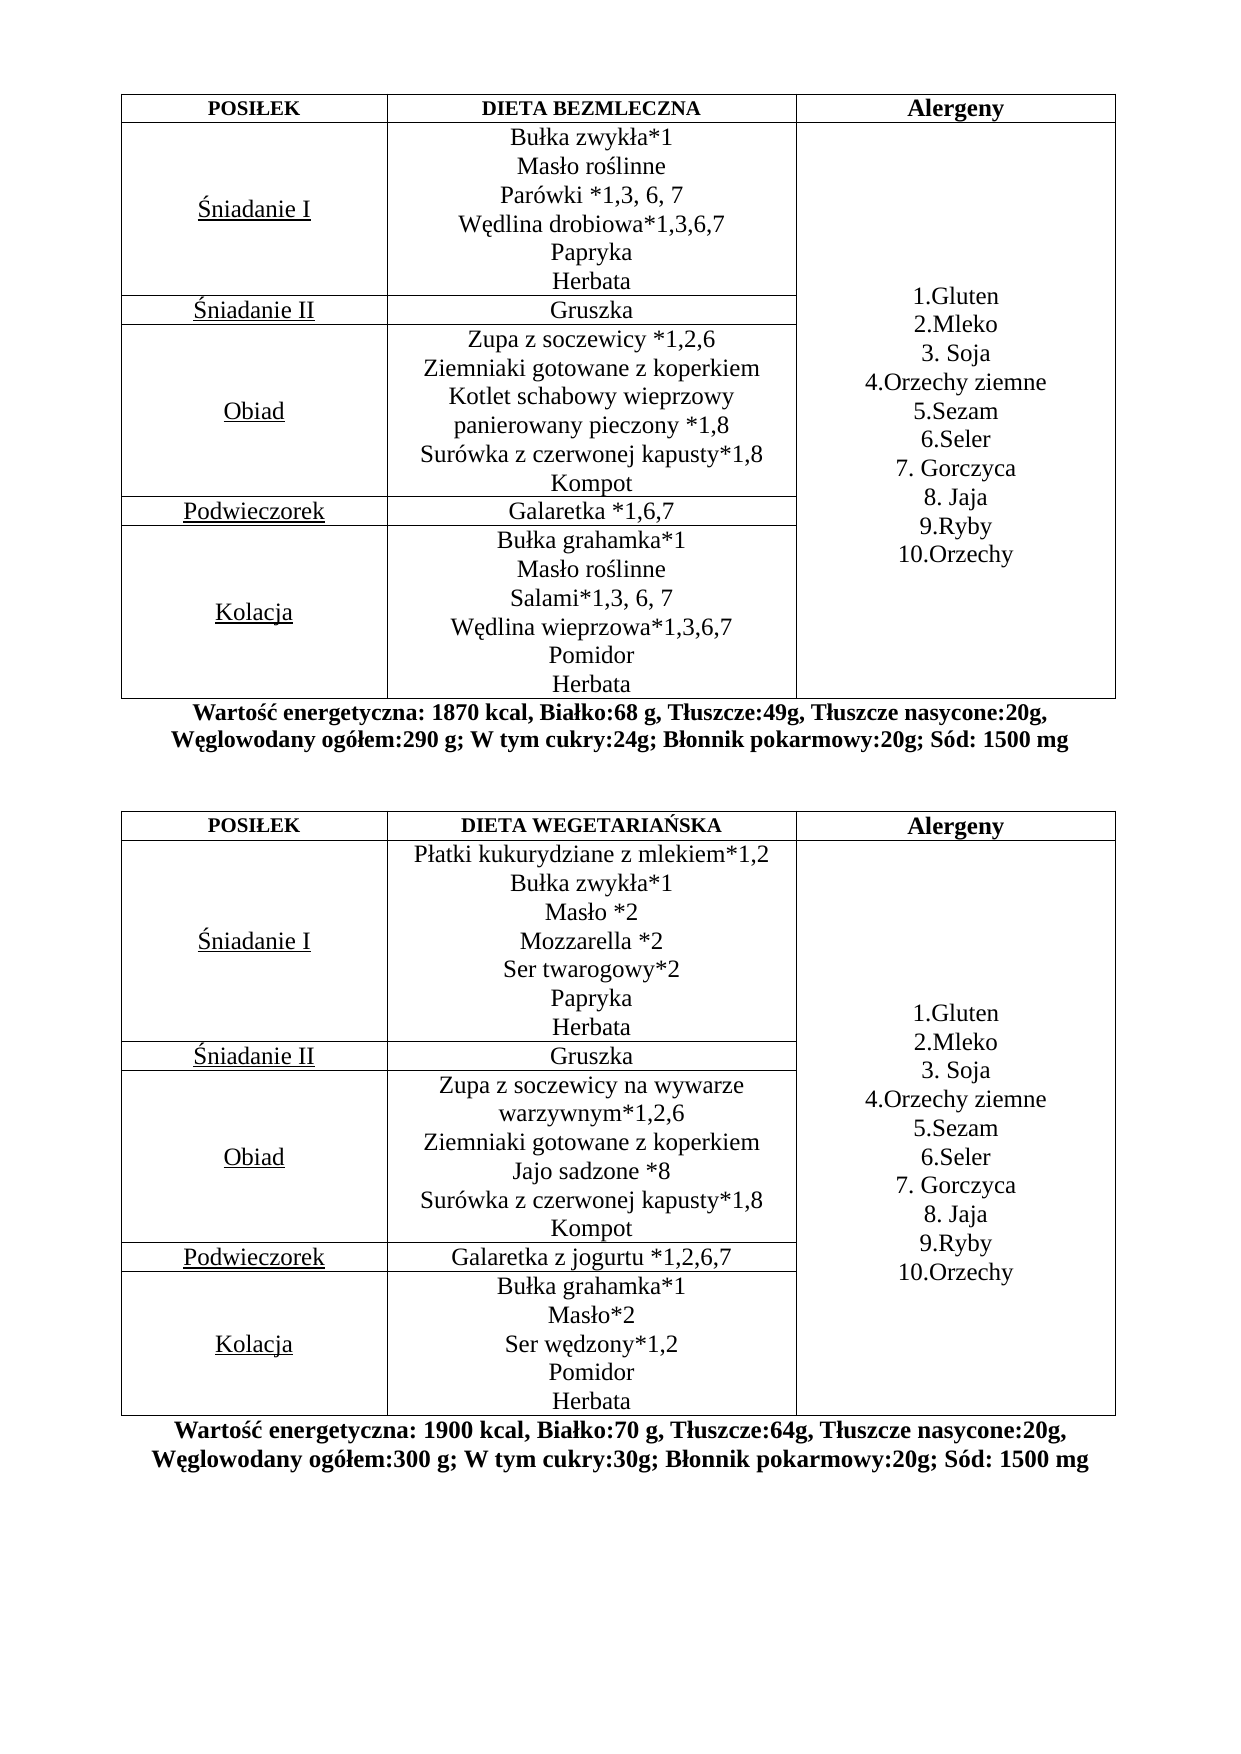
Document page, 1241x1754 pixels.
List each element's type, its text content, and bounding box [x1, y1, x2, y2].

table_cell Podwieczorek [122, 1243, 387, 1271]
table_header POSIŁEK [122, 95, 387, 122]
table_cell Bułka zwykła*1 Masło roślinne Parówki *1,3, 6, 7 Wędlina drobiowa*1,3,6,7 Papryka Herbata [388, 123, 796, 295]
table_header Alergeny [797, 95, 1115, 122]
table_cell Śniadanie I [122, 123, 387, 295]
table_header DIETA WEGETARIAŃSKA [388, 812, 796, 839]
table_cell Galaretka *1,6,7 [388, 497, 796, 525]
table_cell Bułka grahamka*1 Masło roślinne Salami*1,3, 6, 7 Wędlina wieprzowa*1,3,6,7 Pomidor Herbata [388, 526, 796, 698]
table_cell Śniadanie I [122, 841, 387, 1041]
table_cell Podwieczorek [122, 497, 387, 525]
text Wartość energetyczna: 1870 kcal, Białko:68 g, Tłuszcze:49g, Tłuszcze nasycone:20g, Węglowodany ogółem:290 g; W tym cukry:24g; Błonnik pokarmowy:20g; Sód: 1500 mg [118, 698, 1122, 753]
table_cell Kolacja [122, 1272, 387, 1415]
table_cell Bułka grahamka*1 Masło*2 Ser wędzony*1,2 Pomidor Herbata [388, 1272, 796, 1415]
table_header POSIŁEK [122, 812, 387, 839]
table_cell Gruszka [388, 1042, 796, 1070]
table_cell Obiad [122, 1071, 387, 1242]
table_cell Śniadanie II [122, 296, 387, 324]
table_header DIETA BEZMLECZNA [388, 95, 796, 122]
table_cell Śniadanie II [122, 1042, 387, 1070]
table_cell Galaretka z jogurtu *1,2,6,7 [388, 1243, 796, 1271]
table_cell Kolacja [122, 526, 387, 698]
table_cell 1.Gluten 2.Mleko 3. Soja 4.Orzechy ziemne 5.Sezam 6.Seler 7. Gorczyca 8. Jaja 9.Ryby 10.Orzechy [797, 841, 1115, 1415]
table_cell Zupa z soczewicy *1,2,6 Ziemniaki gotowane z koperkiem Kotlet schabowy wieprzowy panierowany pieczony *1,8 Surówka z czerwonej kapusty*1,8 Kompot [388, 325, 796, 496]
table_cell 1.Gluten 2.Mleko 3. Soja 4.Orzechy ziemne 5.Sezam 6.Seler 7. Gorczyca 8. Jaja 9.Ryby 10.Orzechy [797, 123, 1115, 698]
text Wartość energetyczna: 1900 kcal, Białko:70 g, Tłuszcze:64g, Tłuszcze nasycone:20g, Węglowodany ogółem:300 g; W tym cukry:30g; Błonnik pokarmowy:20g; Sód: 1500 mg [118, 1415, 1122, 1473]
table_header Alergeny [797, 812, 1115, 839]
table_cell Płatki kukurydziane z mlekiem*1,2 Bułka zwykła*1 Masło *2 Mozzarella *2 Ser twarogowy*2 Papryka Herbata [388, 841, 796, 1041]
table_cell Gruszka [388, 296, 796, 324]
table_cell Obiad [122, 325, 387, 496]
table_cell Zupa z soczewicy na wywarze warzywnym*1,2,6 Ziemniaki gotowane z koperkiem Jajo sadzone *8 Surówka z czerwonej kapusty*1,8 Kompot [388, 1071, 796, 1242]
